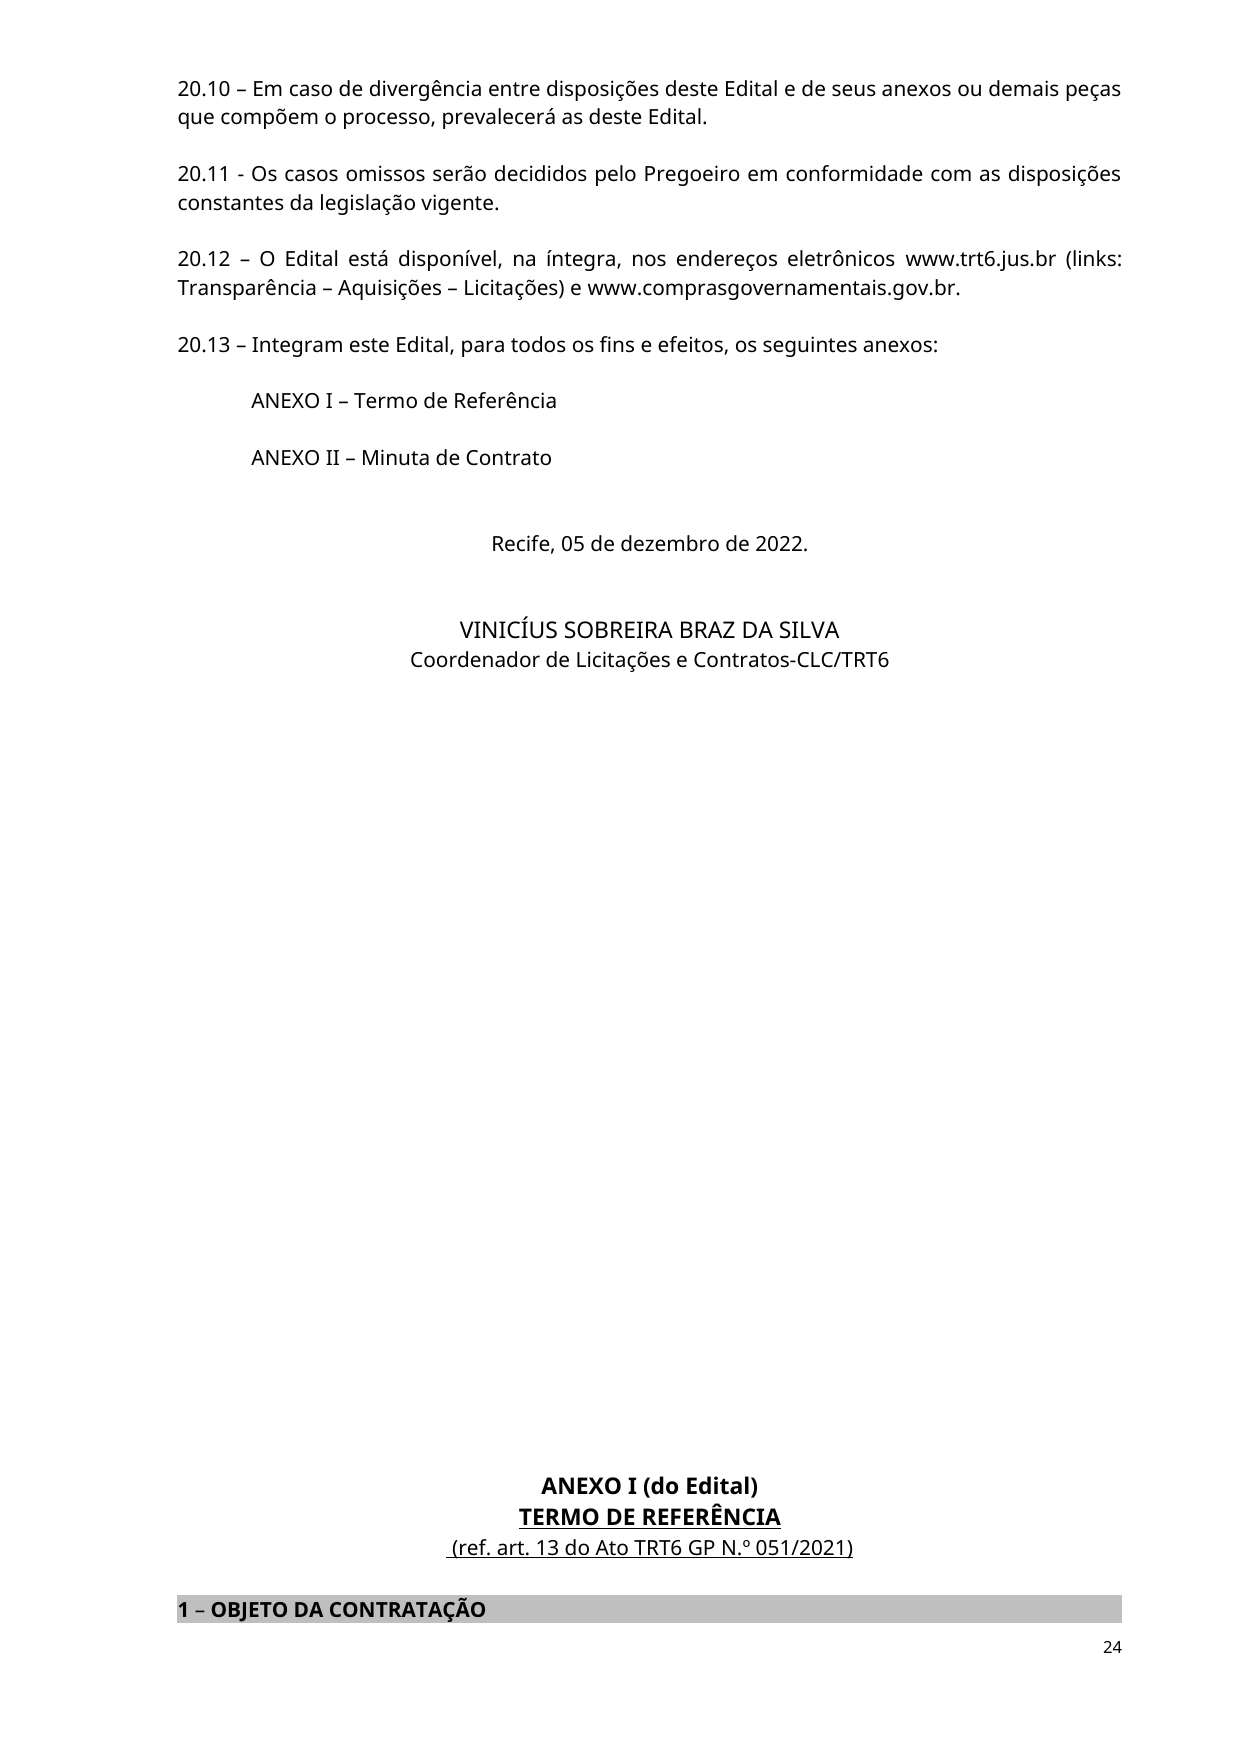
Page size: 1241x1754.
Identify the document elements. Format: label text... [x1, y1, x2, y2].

text 1 – OBJETO DA CONTRATAÇÃO [177, 1595, 1122, 1623]
text TERMO DE REFERÊNCIA [177, 1501, 1122, 1533]
text ANEXO II – Minuta de Contrato [251, 443, 1122, 472]
text Coordenador de Licitações e Contratos-CLC/TRT6 [177, 645, 1122, 674]
text 20.13 – Integram este Edital, para todos os fins e efeitos, os seguintes anexos: [177, 330, 1122, 358]
text ANEXO I (do Edital) [177, 1470, 1122, 1501]
text 20.10 – Em caso de divergência entre disposições deste Edital e de seus anexos ou demais peças que compõem o processo, prevalecerá as deste Edital. [177, 74, 1122, 131]
text ANEXO I – Termo de Referência [251, 387, 1122, 415]
text 20.11 - Os casos omissos serão decididos pelo Pregoeiro em conformidade com as disposições constantes da legislação vigente. [177, 159, 1122, 216]
text Recife, 05 de dezembro de 2022. [177, 529, 1122, 557]
text (ref. art. 13 do Ato TRT6 GP N.º 051/2021) [177, 1533, 1122, 1561]
text 20.12 – O Edital está disponível, na íntegra, nos endereços eletrônicos www.trt6.jus.br (links: Transparência – Aquisições – Licitações) e www.comprasgovernamentais.gov.br. [177, 244, 1122, 301]
text VINICÍUS SOBREIRA BRAZ DA SILVA [177, 614, 1122, 645]
